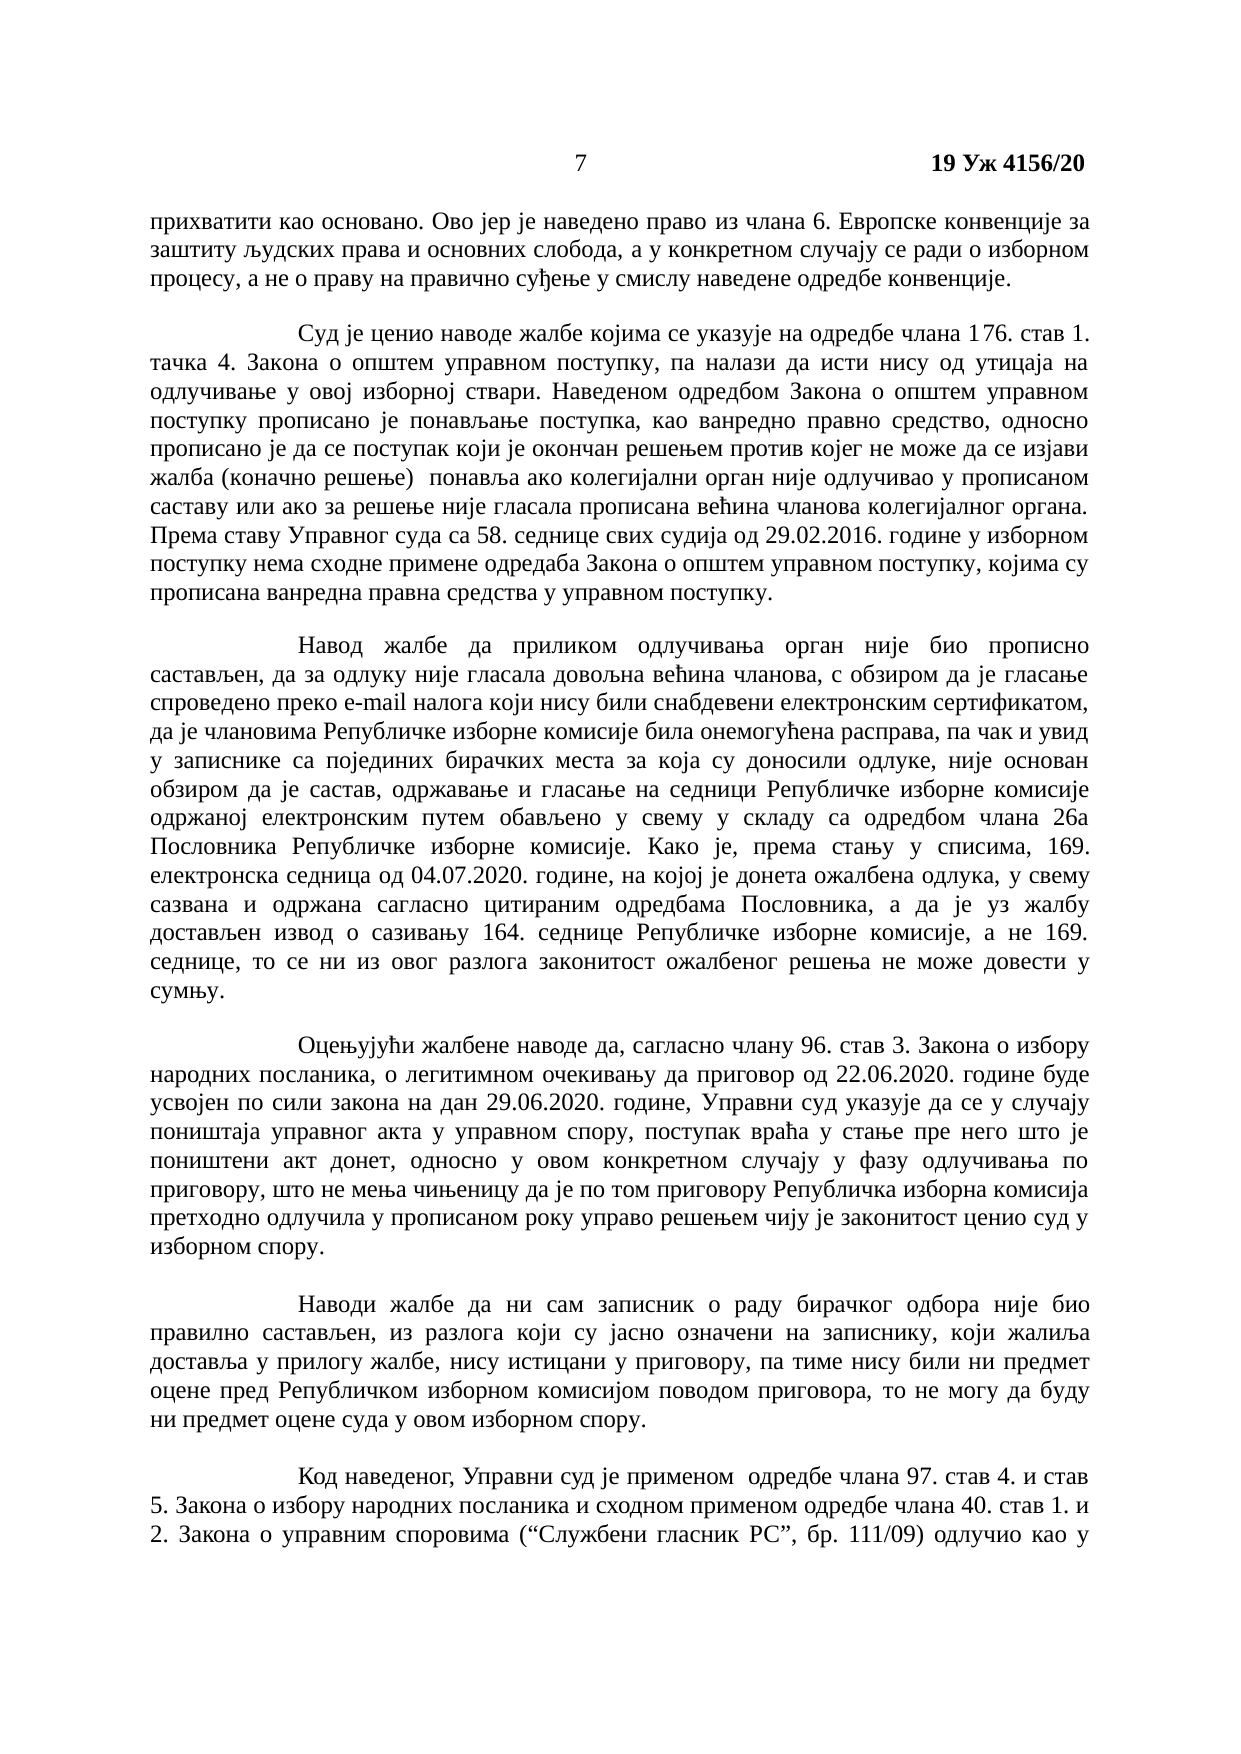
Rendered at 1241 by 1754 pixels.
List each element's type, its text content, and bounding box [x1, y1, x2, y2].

text Наводи жалбе да ни сам записник о раду бирачког одбора није био правилно састављен, из разлога који су јасно означени на записнику, који жалиља доставља у прилогу жалбе, нису истицани у приговору, па тиме нису били ни предмет оцене пред Републичком изборном комисијом поводом приговора, то не могу да буду ни предмет оцене суда у овом изборном спору. [150, 1289, 1090, 1432]
text Суд је ценио наводе жалбе којима се указује на одредбе члана 176. став 1. тачка 4. Закона о општем управном поступку, па налази да исти нису од утицаја на одлучивање у овој изборној ствари. Наведеном одредбом Закона о општем управном поступку прописано је понављање поступка, као ванредно правно средство, односно прописано је да се поступак који је окончан решењем против којег не може да се изјави жалба (коначно решење) понавља ако колегијални орган није одлучивао у прописаном саставу или ако за решење није гласала прописана већина чланова колегијалног органа. Према ставу Управног суда са 58. седнице свих судија од 29.02.2016. године у изборном поступку нема сходне примене одредаба Закона о општем управном поступку, којима су прописана ванредна правна средства у управном поступку. [150, 318, 1090, 606]
text Код наведеног, Управни суд је применом одредбе члана 97. став 4. и став 5. Закона о избору народних посланика и сходном применом одредбе члана 40. став 1. и 2. Закона о управним споровима (“Службени гласник РС”, бр. 111/09) одлучио као у [150, 1461, 1090, 1547]
text Навод жалбе да приликом одлучивања орган није био прописно састављен, да за одлуку није гласала довољна већина чланова, с обзиром да је гласање спроведено преко e-mail налога који нису били снабдевени електронским сертификатом, да је члановима Републичке изборне комисије била онемогућена расправа, па чак и увид у записнике са појединих бирачких места за која су доносили одлуке, није основан обзиром да је састав, одржавање и гласање на седници Републичке изборне комисије одржаној електронским путем обављено у свему у складу са одредбом члана 26а Пословника Републичке изборне комисије. Како је, према стању у списима, 169. електронска седница од 04.07.2020. године, на којој је донета ожалбена одлука, у свему сазвана и одржана сагласно цитираним одредбама Пословника, а да је уз жалбу достављен извод о сазивању 164. седнице Републичке изборне комисије, а не 169. седнице, то се ни из овог разлога законитост ожалбеног решења не може довести у сумњу. [150, 630, 1090, 1004]
text прихватити као основано. Ово јер је наведено право из члана 6. Европске конвенције за заштиту људских права и основних слобода, а у конкретном случају се ради о изборном процесу, а не о праву на правично суђење у смислу наведене одредбе конвенције. [150, 206, 1090, 292]
text Оцењујући жалбене наводе да, сагласно члану 96. став 3. Закона о избору народних посланика, о легитимном очекивању да приговор од 22.06.2020. године буде усвојен по сили закона на дан 29.06.2020. године, Управни суд указује да се у случају поништаја управног акта у управном спору, поступак враћа у стање пре него што је поништени акт донет, односно у овом конкретном случају у фазу одлучивања по приговору, што не мења чињеницу да је по том приговору Републичка изборна комисија претходно одлучила у прописаном року управо решењем чију је законитост ценио суд у изборном спору. [150, 1030, 1090, 1260]
